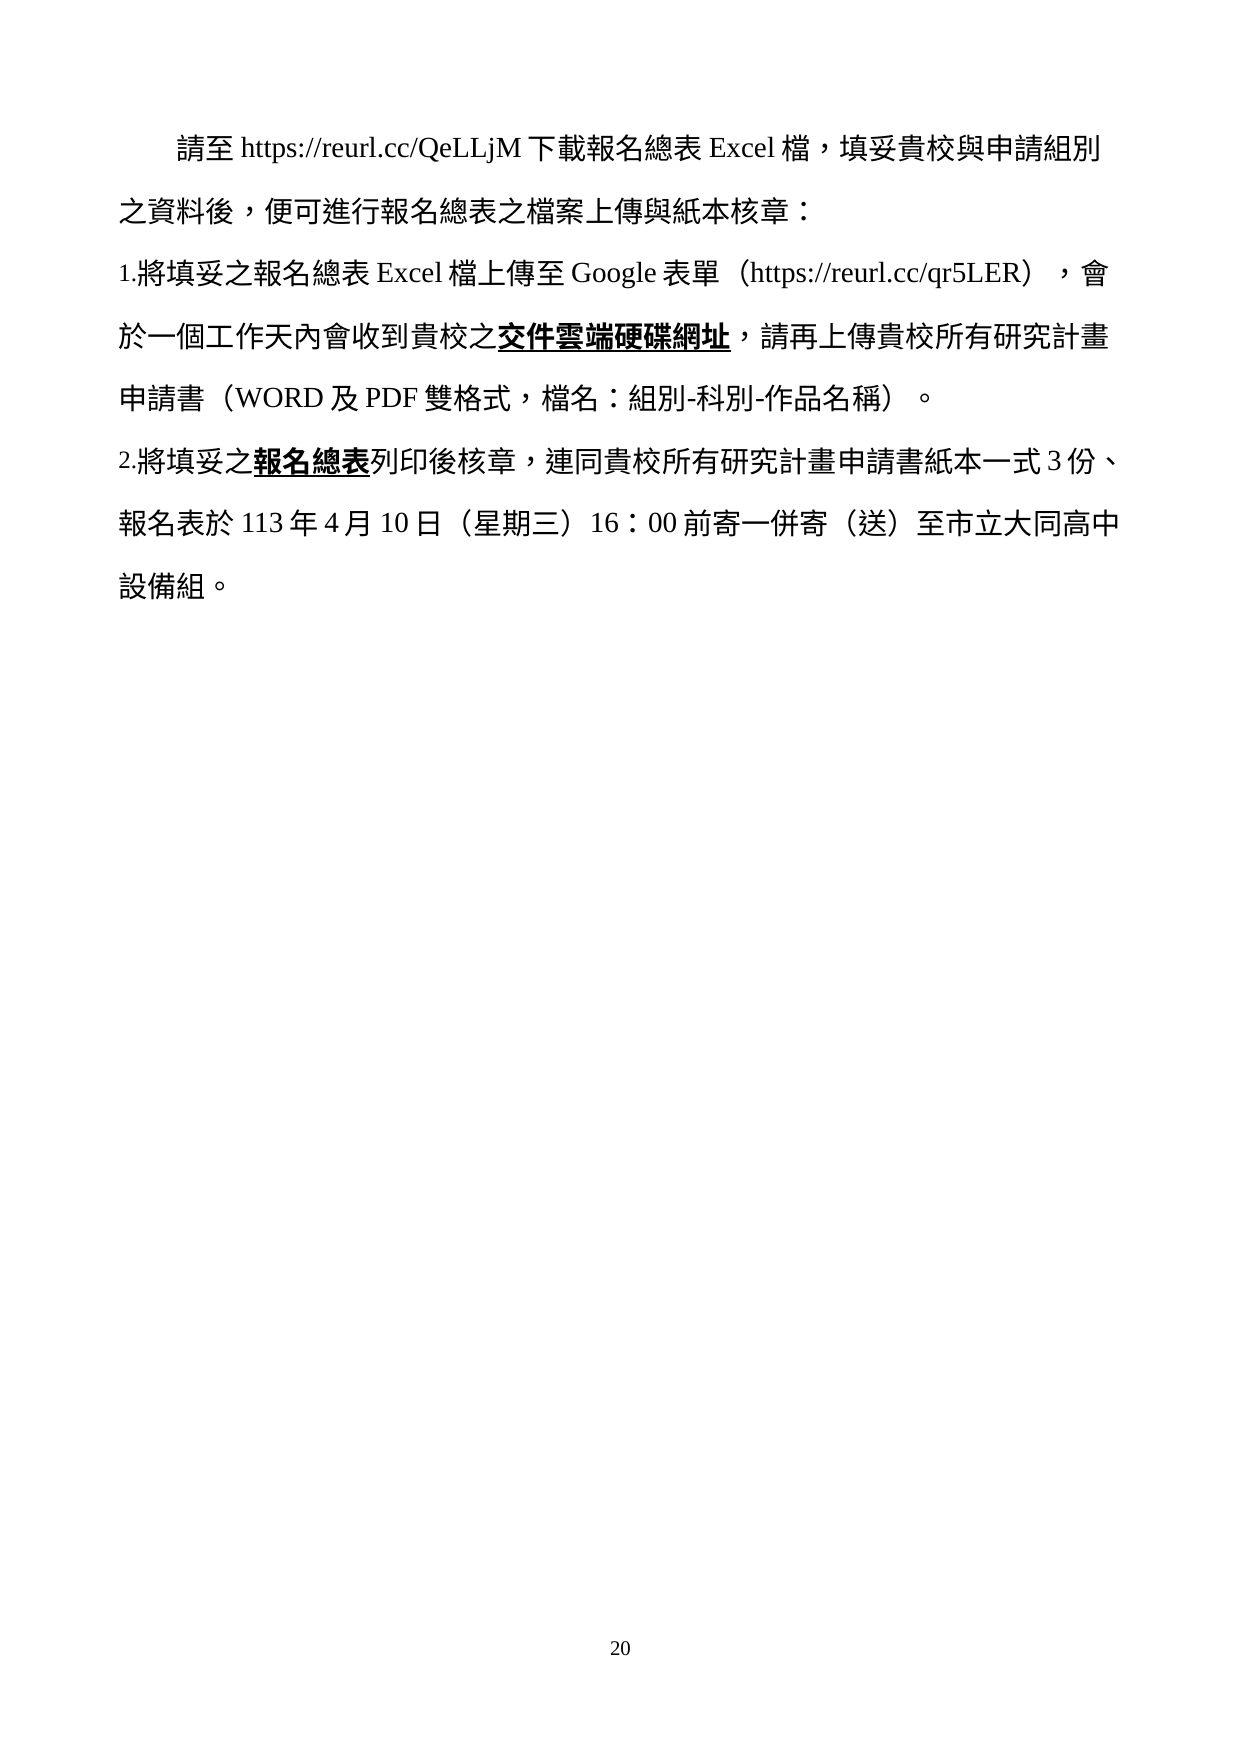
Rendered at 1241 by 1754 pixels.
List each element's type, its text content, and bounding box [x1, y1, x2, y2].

list 將填妥之報名總表Excel檔上傳至Google表單（https://reurl.cc/qr5LER），會於一個工作天內會收到貴校之交件雲端硬碟網址，請再上傳貴校所有研究計畫申請書（WORD及PDF雙格式，檔名：組別-科別-作品名稱）。 [118, 230, 1122, 418]
list 將填妥之報名總表列印後核章，連同貴校所有研究計畫申請書紙本一式3份、報名表於113年4月10日（星期三）16：00前寄一併寄（送）至市立大同高中設備組。 [118, 418, 1122, 605]
text 請至https://reurl.cc/QeLLjM下載報名總表Excel檔，填妥貴校與申請組別之資料後，便可進行報名總表之檔案上傳與紙本核章： [118, 105, 1122, 230]
